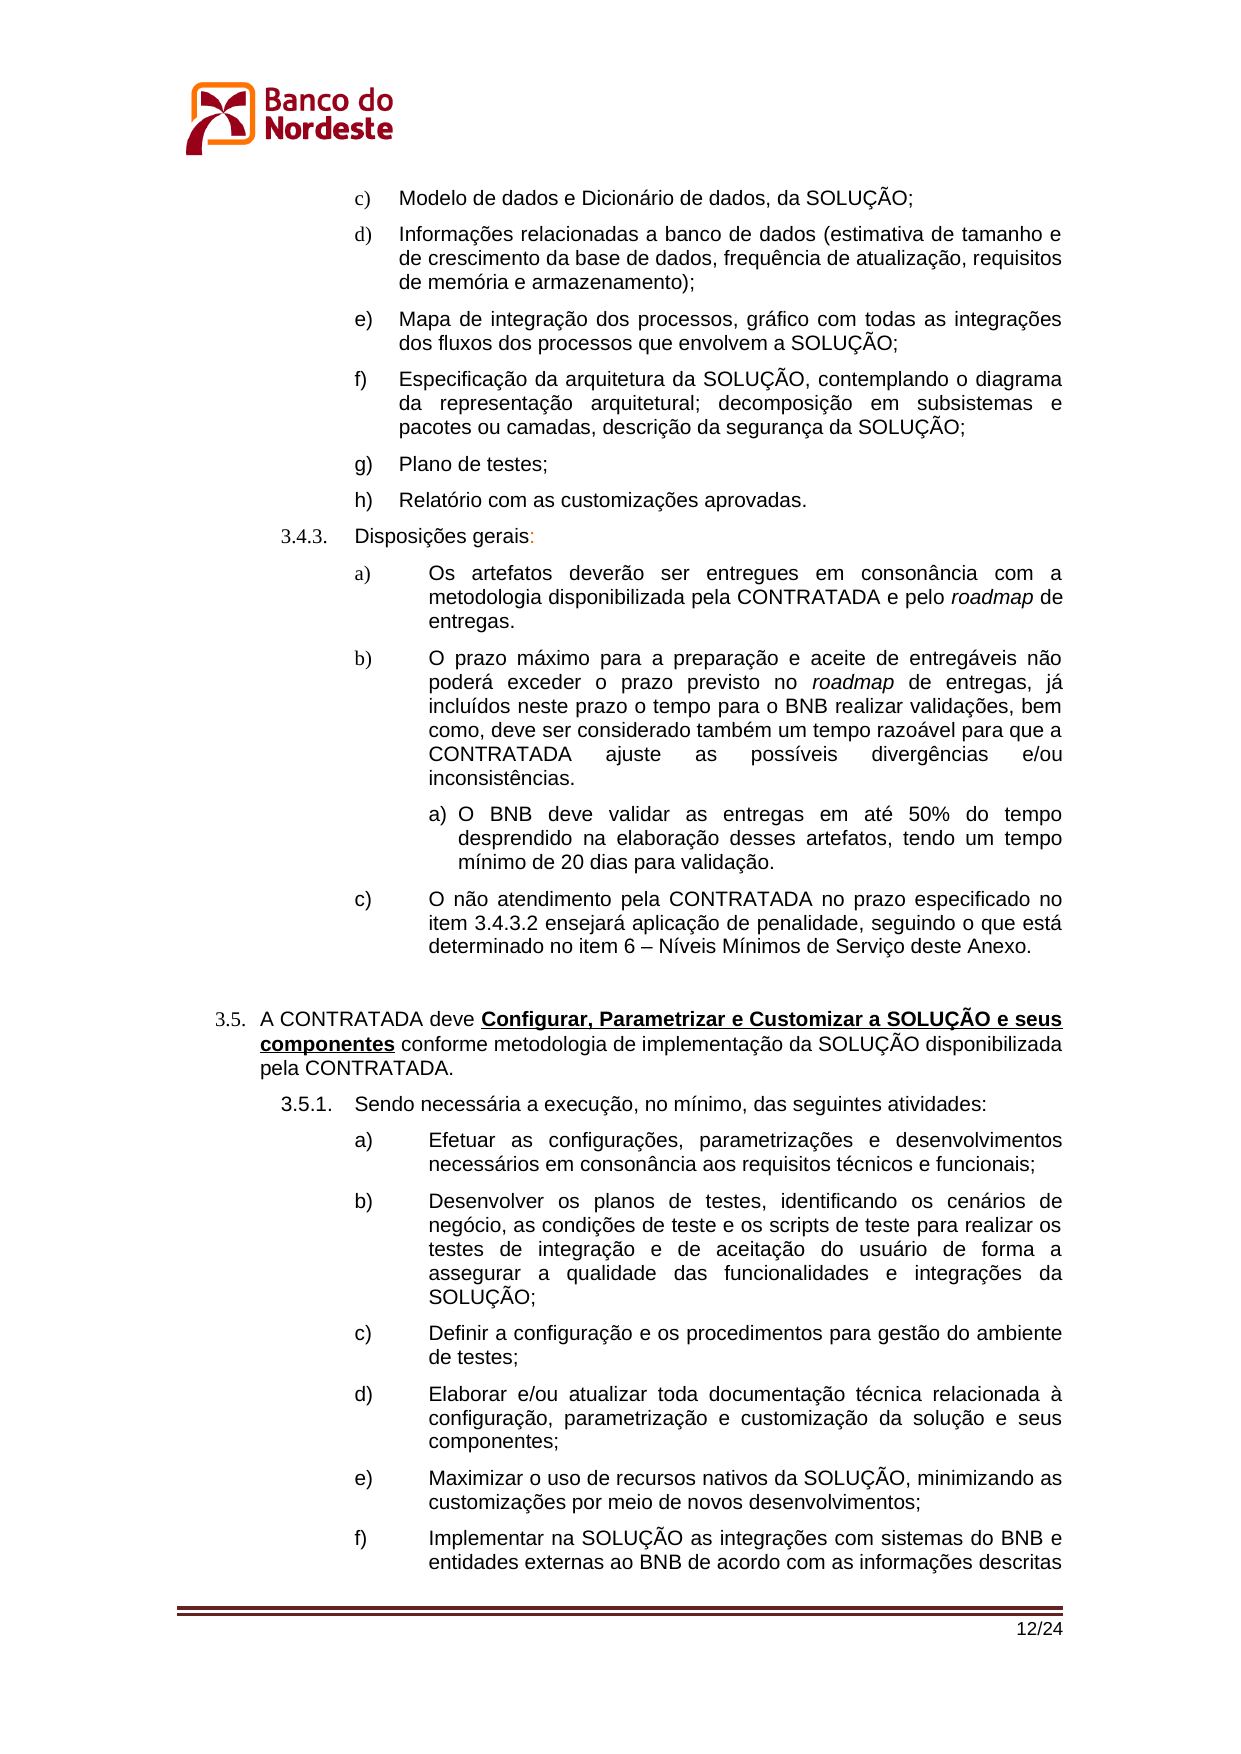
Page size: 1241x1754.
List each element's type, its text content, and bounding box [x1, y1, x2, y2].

list Disposições gerais: [281, 524, 1063, 548]
list Desenvolver os planos de testes, identificando os cenários de negócio, as condições de teste e os scripts de teste para realizar os testes de integração e de aceitação do usuário de forma a assegurar a qualidade das funcionalidades e integrações da SOLUÇÃO; [354, 1189, 1063, 1308]
list Elaborar e/ou atualizar toda documentação técnica relacionada à configuração, parametrização e customização da solução e seus componentes; [354, 1381, 1063, 1453]
list Informações relacionadas a banco de dados (estimativa de tamanho e de crescimento da base de dados, frequência de atualização, requisitos de memória e armazenamento); [354, 222, 1063, 294]
list Sendo necessária a execução, no mínimo, das seguintes atividades: [281, 1092, 1063, 1116]
list Especificação da arquitetura da SOLUÇÃO, contemplando o diagrama da representação arquitetural; decomposição em subsistemas e pacotes ou camadas, descrição da segurança da SOLUÇÃO; [354, 367, 1063, 439]
list O não atendimento pela CONTRATADA no prazo especificado no item 3.4.3.2 ensejará aplicação de penalidade, seguindo o que está determinado no item 6 – Níveis Mínimos de Serviço deste Anexo. [354, 886, 1063, 958]
list Modelo de dados e Dicionário de dados, da SOLUÇÃO; [354, 185, 1063, 209]
list Definir a configuração e os procedimentos para gestão do ambiente de testes; [354, 1321, 1063, 1369]
list Maximizar o uso de recursos nativos da SOLUÇÃO, minimizando as customizações por meio de novos desenvolvimentos; [354, 1466, 1063, 1514]
list Implementar na SOLUÇÃO as integrações com sistemas do BNB e entidades externas ao BNB de acordo com as informações descritas [354, 1526, 1063, 1574]
list Plano de testes; [354, 451, 1063, 475]
list Relatório com as customizações aprovadas. [354, 488, 1063, 512]
list A CONTRATADA deve Configurar, Parametrizar e Customizar a SOLUÇÃO e seus componentes conforme metodologia de implementação da SOLUÇÃO disponibilizada pela CONTRATADA. [215, 1007, 1063, 1079]
list O BNB deve validar as entregas em até 50% do tempo desprendido na elaboração desses artefatos, tendo um tempo mínimo de 20 dias para validação. [428, 802, 1063, 874]
list Mapa de integração dos processos, gráfico com todas as integrações dos fluxos dos processos que envolvem a SOLUÇÃO; [354, 307, 1063, 354]
list Os artefatos deverão ser entregues em consonância com a metodologia disponibilizada pela CONTRATADA e pelo roadmap de entregas. [354, 561, 1063, 633]
list O prazo máximo para a preparação e aceite de entregáveis não poderá exceder o prazo previsto no roadmap de entregas, já incluídos neste prazo o tempo para o BNB realizar validações, bem como, deve ser considerado também um tempo razoável para que a CONTRATADA ajuste as possíveis divergências e/ou inconsistências. [354, 646, 1063, 789]
list Efetuar as configurações, parametrizações e desenvolvimentos necessários em consonância aos requisitos técnicos e funcionais; [354, 1128, 1063, 1176]
